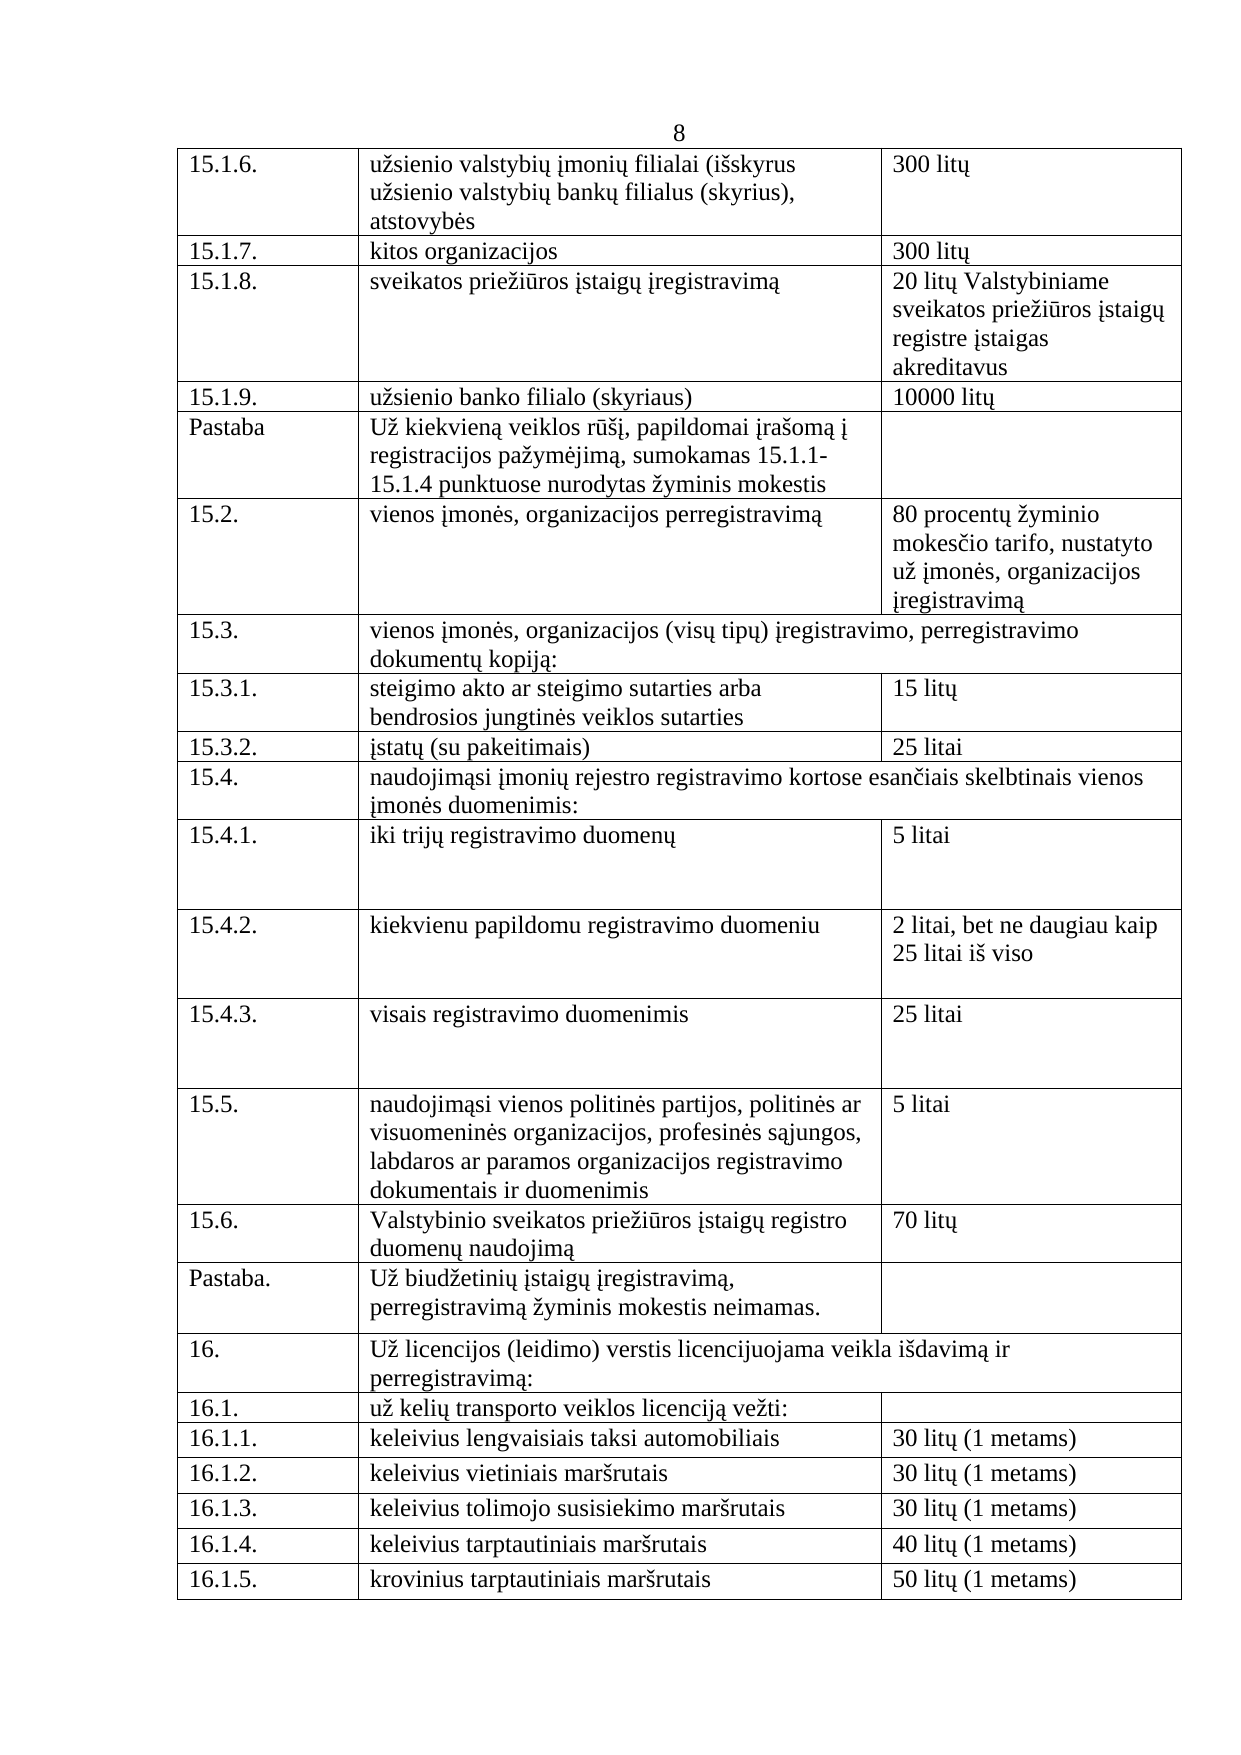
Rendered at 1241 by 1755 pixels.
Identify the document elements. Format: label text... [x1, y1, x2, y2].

table_cell 15 litų [882, 674, 1181, 731]
table_cell 15.2. [178, 499, 358, 614]
table_cell kiekvienu papildomu registravimo duomeniu [359, 910, 881, 998]
table_cell 16. [178, 1334, 358, 1392]
table_cell [882, 412, 1181, 498]
table_cell Pastaba. [178, 1263, 358, 1333]
table_cell užsienio banko filialo (skyriaus) [359, 382, 881, 411]
table_cell 30 litų (1 metams) [882, 1458, 1181, 1492]
table_cell 16.1.3. [178, 1494, 358, 1528]
table_cell Už kiekvieną veiklos rūšį, papildomai įrašomą į registracijos pažymėjimą, sumokamas 15.1.1-15.1.4 punktuose nurodytas žyminis mokestis [359, 412, 881, 498]
table_cell 15.1.6. [178, 149, 358, 235]
table_cell 16.1.4. [178, 1529, 358, 1563]
table_cell 40 litų (1 metams) [882, 1529, 1181, 1563]
table_cell Pastaba [178, 412, 358, 498]
table_cell įstatų (su pakeitimais) [359, 732, 881, 761]
table_cell Už licencijos (leidimo) verstis licencijuojama veikla išdavimą ir perregistravimą: [359, 1334, 1181, 1392]
table_cell 15.1.8. [178, 266, 358, 381]
table_cell keleivius vietiniais maršrutais [359, 1458, 881, 1492]
table_cell 50 litų (1 metams) [882, 1564, 1181, 1599]
table_cell už kelių transporto veiklos licenciją vežti: [359, 1393, 881, 1422]
table_cell vienos įmonės, organizacijos (visų tipų) įregistravimo, perregistravimo dokumentų kopiją: [359, 615, 1181, 672]
table_cell iki trijų registravimo duomenų [359, 820, 881, 909]
table_cell 15.6. [178, 1205, 358, 1262]
table_cell 15.1.7. [178, 236, 358, 265]
table_cell steigimo akto ar steigimo sutarties arba bendrosios jungtinės veiklos sutarties [359, 674, 881, 731]
table_cell krovinius tarptautiniais maršrutais [359, 1564, 881, 1599]
table_cell kitos organizacijos [359, 236, 881, 265]
table_cell 30 litų (1 metams) [882, 1494, 1181, 1528]
table_cell 15.3. [178, 615, 358, 672]
table_cell 15.4.2. [178, 910, 358, 998]
table_cell 30 litų (1 metams) [882, 1423, 1181, 1457]
table_cell 15.1.9. [178, 382, 358, 411]
table_cell naudojimąsi vienos politinės partijos, politinės ar visuomeninės organizacijos, profesinės sąjungos, labdaros ar paramos organizacijos registravimo dokumentais ir duomenimis [359, 1089, 881, 1204]
table_cell keleivius tarptautiniais maršrutais [359, 1529, 881, 1563]
table_cell 16.1.2. [178, 1458, 358, 1492]
table_cell Už biudžetinių įstaigų įregistravimą, perregistravimą žyminis mokestis neimamas. [359, 1263, 881, 1333]
table_cell 15.3.1. [178, 674, 358, 731]
table_cell 80 procentų žyminio mokesčio tarifo, nustatyto už įmonės, organizacijos įregistravimą [882, 499, 1181, 614]
table_cell 300 litų [882, 236, 1181, 265]
table_cell [882, 1393, 1181, 1422]
table_cell 16.1.1. [178, 1423, 358, 1457]
table_cell 15.4.3. [178, 999, 358, 1088]
table_cell 16.1. [178, 1393, 358, 1422]
table_cell 16.1.5. [178, 1564, 358, 1599]
table_cell 5 litai [882, 820, 1181, 909]
table_cell keleivius lengvaisiais taksi automobiliais [359, 1423, 881, 1457]
table_cell 300 litų [882, 149, 1181, 235]
table_cell Valstybinio sveikatos priežiūros įstaigų registro duomenų naudojimą [359, 1205, 881, 1262]
table_cell 15.4.1. [178, 820, 358, 909]
table_cell visais registravimo duomenimis [359, 999, 881, 1088]
table_cell 20 litų Valstybiniame sveikatos priežiūros įstaigų registre įstaigas akreditavus [882, 266, 1181, 381]
table_cell 2 litai, bet ne daugiau kaip 25 litai iš viso [882, 910, 1181, 998]
table_cell 15.4. [178, 762, 358, 819]
table_cell 25 litai [882, 732, 1181, 761]
table_cell naudojimąsi įmonių rejestro registravimo kortose esančiais skelbtinais vienos įmonės duomenimis: [359, 762, 1181, 819]
table_cell [882, 1263, 1181, 1333]
table_cell 25 litai [882, 999, 1181, 1088]
table_cell vienos įmonės, organizacijos perregistravimą [359, 499, 881, 614]
table_cell užsienio valstybių įmonių filialai (išskyrus užsienio valstybių bankų filialus (skyrius), atstovybės [359, 149, 881, 235]
table_cell 15.5. [178, 1089, 358, 1204]
table_cell keleivius tolimojo susisiekimo maršrutais [359, 1494, 881, 1528]
table_cell 5 litai [882, 1089, 1181, 1204]
table_cell 10000 litų [882, 382, 1181, 411]
table_cell sveikatos priežiūros įstaigų įregistravimą [359, 266, 881, 381]
table_cell 15.3.2. [178, 732, 358, 761]
table_cell 70 litų [882, 1205, 1181, 1262]
